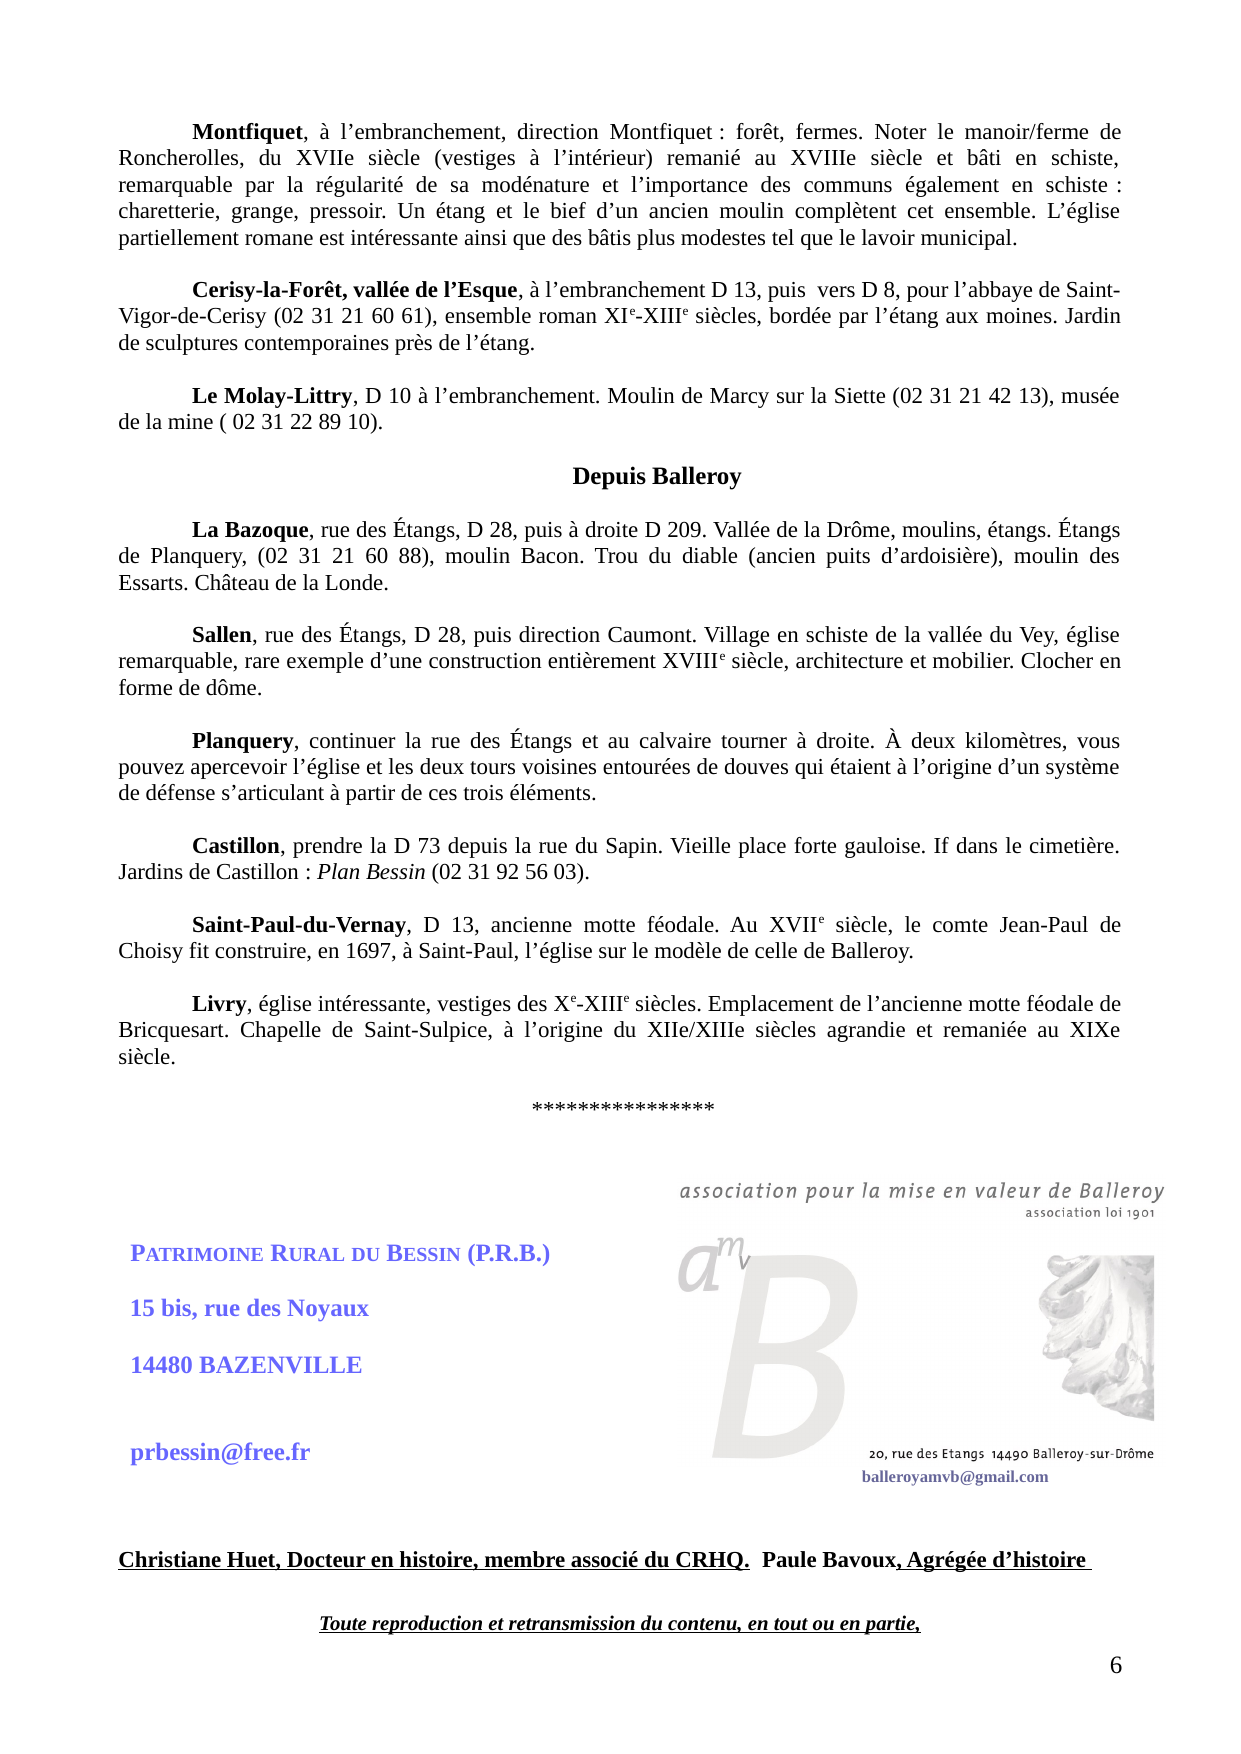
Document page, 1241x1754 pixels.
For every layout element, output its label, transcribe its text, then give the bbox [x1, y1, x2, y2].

text Christiane Huet, Docteur en histoire, membre associé du CRHQ. Paule Bavoux, Agrégée d’histoire [118, 1546, 1122, 1572]
text La Bazoque, rue des Étangs, D 28, puis à droite D 209. Vallée de la Drôme, moulins, étangs. Étangs de Planquery, (02 31 21 60 88), moulin Bacon. Trou du diable (ancien puits d’ardoisière), moulin des Essarts. Château de la Londe. [118, 516, 1122, 595]
text Montfiquet, à l’embranchement, direction Montfiquet : forêt, fermes. Noter le manoir/ferme de Roncherolles, du XVIIe siècle (vestiges à l’intérieur) remanié au XVIIIe siècle et bâti en schiste, remarquable par la régularité de sa modénature et l’importance des communs également en schiste : charetterie, grange, pressoir. Un étang et le bief d’un ancien moulin complètent cet ensemble. L’église partiellement romane est intéressante ainsi que des bâtis plus modestes tel que le lavoir municipal. [118, 118, 1122, 250]
picture [677, 1174, 1167, 1467]
text Le Molay-Littry, D 10 à l’embranchement. Moulin de Marcy sur la Siette (02 31 21 42 13), musée de la mine ( 02 31 22 89 10). [118, 382, 1122, 434]
table_header Patrimoine Rural du Bessin (P.R.B.) 15 bis, rue des Noyaux 14480 BAZENVILLE prbessin@free.fr [118, 1175, 673, 1505]
text Cerisy-la-Forêt, vallée de l’Esque, à l’embranchement D 13, puis vers D 8, pour l’abbaye de Saint-Vigor-de-Cerisy (02 31 21 60 61), ensemble roman XIe-XIIIe siècles, bordée par l’étang aux moines. Jardin de sculptures contemporaines près de l’étang. [118, 276, 1122, 355]
text **************** [118, 1096, 1122, 1122]
text Sallen, rue des Étangs, D 28, puis direction Caumont. Village en schiste de la vallée du Vey, église remarquable, rare exemple d’une construction entièrement XVIIIe siècle, architecture et mobilier. Clocher en forme de dôme. [118, 621, 1122, 700]
text Castillon, prendre la D 73 depuis la rue du Sapin. Vieille place forte gauloise. If dans le cimetière. Jardins de Castillon : Plan Bessin (02 31 92 56 03). [118, 832, 1122, 885]
text Livry, église intéressante, vestiges des Xe-XIIIe siècles. Emplacement de l’ancienne motte féodale de Bricquesart. Chapelle de Saint-Sulpice, à l’origine du XIIe/XIIIe siècles agrandie et remaniée au XIXe siècle. [118, 990, 1122, 1069]
text Depuis Balleroy [118, 461, 1122, 489]
table_header balleroyamvb@gmail.com [673, 1175, 1167, 1505]
text Planquery, continuer la rue des Étangs et au calvaire tourner à droite. À deux kilomètres, vous pouvez apercevoir l’église et les deux tours voisines entourées de douves qui étaient à l’origine d’un système de défense s’articulant à partir de ces trois éléments. [118, 727, 1122, 806]
text Saint-Paul-du-Vernay, D 13, ancienne motte féodale. Au XVIIe siècle, le comte Jean-Paul de Choisy fit construire, en 1697, à Saint-Paul, l’église sur le modèle de celle de Balleroy. [118, 911, 1122, 964]
text Toute reproduction et retransmission du contenu, en tout ou en partie, [118, 1611, 1122, 1635]
